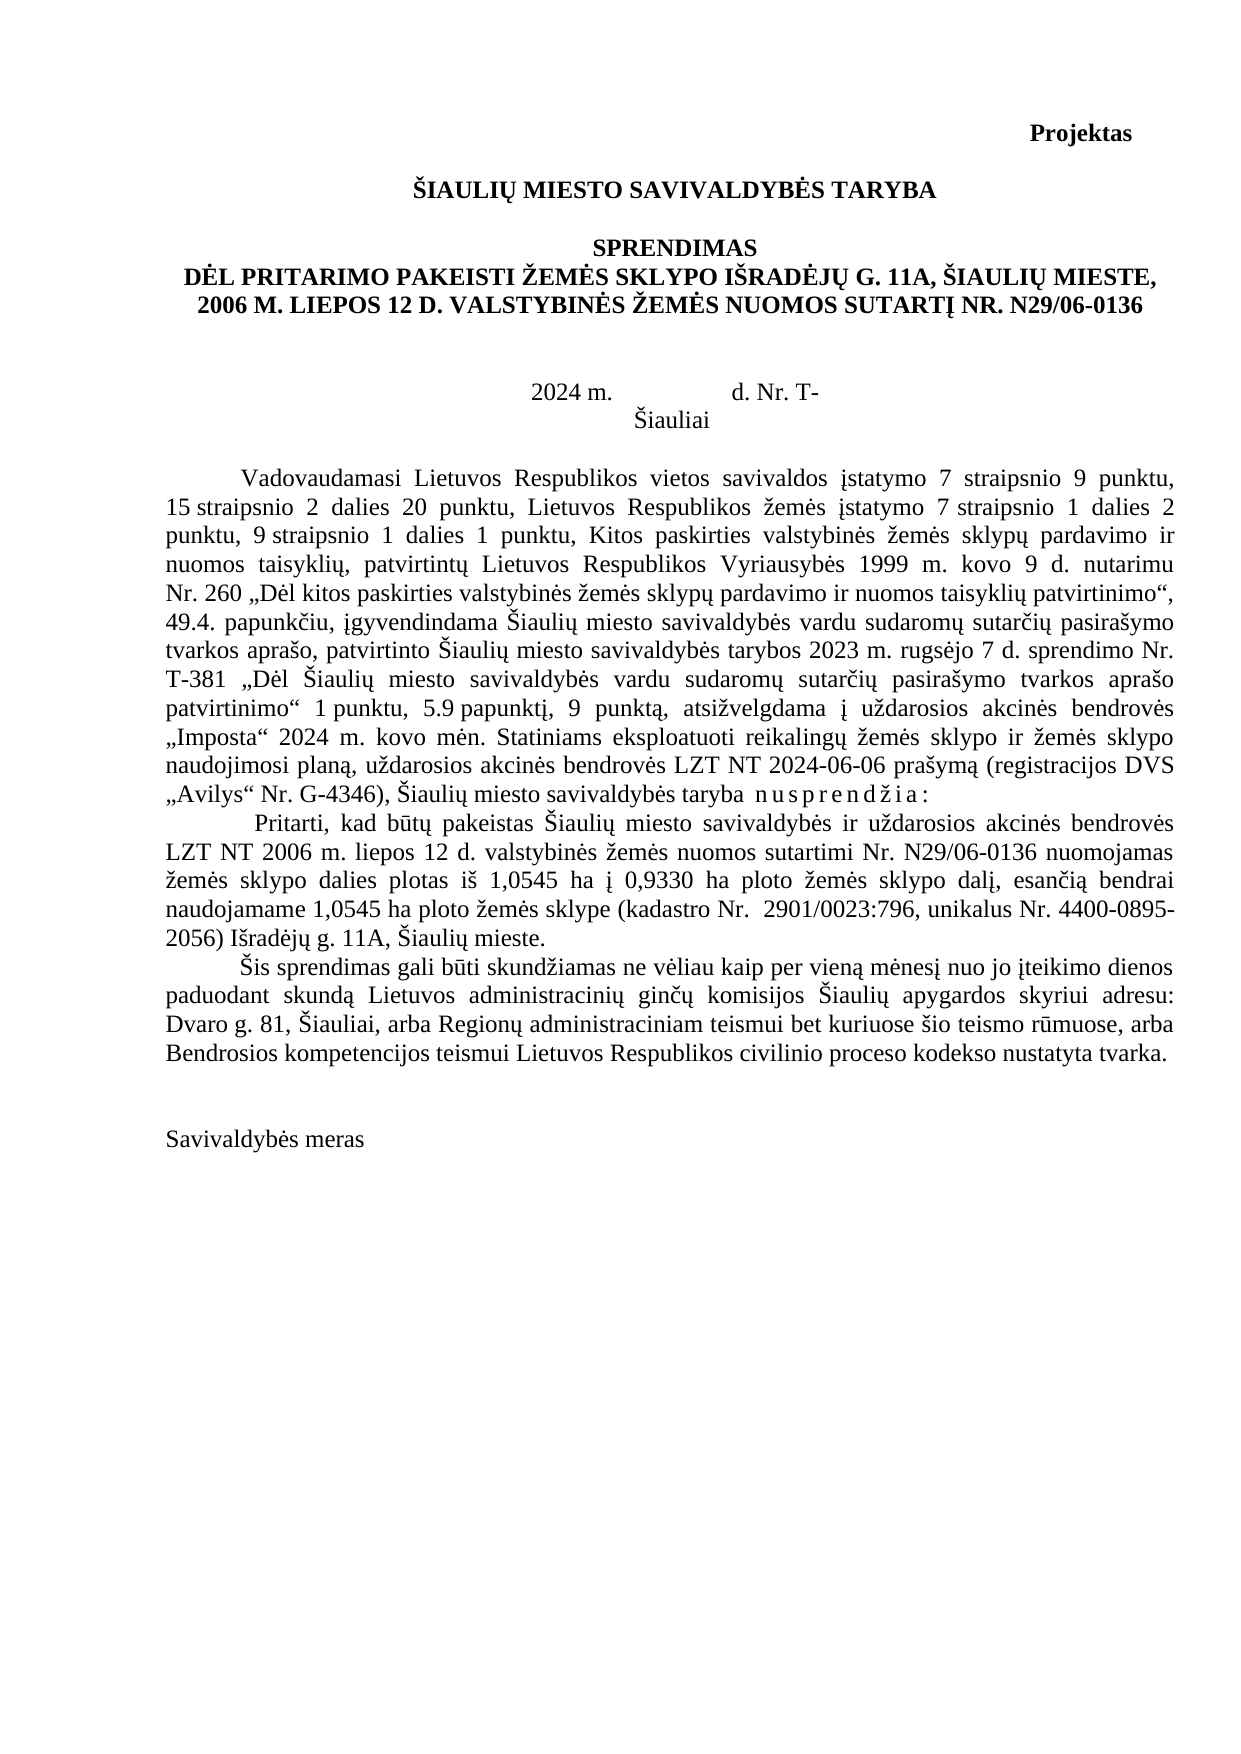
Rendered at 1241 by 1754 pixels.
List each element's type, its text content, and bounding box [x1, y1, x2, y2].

text DĖL PRITARIMO PAKEISTI ŽEMĖS SKLYPO IŠRADĖJŲ G. 11A, ŠIAULIŲ MIESTE, 2006 M. LIEPOS 12 D. VALSTYBINĖS ŽEMĖS NUOMOS SUTARTĮ NR. N29/06-0136 [165, 262, 1175, 319]
text ŠIAULIŲ MIESTO SAVIVALDYBĖS TARYBA [165, 176, 1184, 204]
text Projektas [165, 118, 1175, 147]
text Šiauliai [165, 406, 1184, 434]
text 2024 m. d. Nr. T- [165, 377, 1184, 406]
text Savivaldybės meras [165, 1124, 1184, 1153]
text Vadovaudamasi Lietuvos Respublikos vietos savivaldos įstatymo 7 straipsnio 9 punktu, 15 straipsnio 2 dalies 20 punktu, Lietuvos Respublikos žemės įstatymo 7 straipsnio 1 dalies 2 punktu, 9 straipsnio 1 dalies 1 punktu, Kitos paskirties valstybinės žemės sklypų pardavimo ir nuomos taisyklių, patvirtintų Lietuvos Respublikos Vyriausybės 1999 m. kovo 9 d. nutarimu Nr. 260 „Dėl kitos paskirties valstybinės žemės sklypų pardavimo ir nuomos taisyklių patvirtinimo“, 49.4. papunkčiu, įgyvendindama Šiaulių miesto savivaldybės vardu sudaromų sutarčių pasirašymo tvarkos aprašo, patvirtinto Šiaulių miesto savivaldybės tarybos 2023 m. rugsėjo 7 d. sprendimo Nr. T-381 „Dėl Šiaulių miesto savivaldybės vardu sudaromų sutarčių pasirašymo tvarkos aprašo patvirtinimo“ 1 punktu, 5.9 papunktį, 9 punktą, atsižvelgdama į uždarosios akcinės bendrovės „Imposta“ 2024 m. kovo mėn. Statiniams eksploatuoti reikalingų žemės sklypo ir žemės sklypo naudojimosi planą, uždarosios akcinės bendrovės LZT NT 2024-06-06 prašymą (registracijos DVS „Avilys“ Nr. G-4346), Šiaulių miesto savivaldybės taryba nusprendžia: [165, 463, 1175, 808]
text Šis sprendimas gali būti skundžiamas ne vėliau kaip per vieną mėnesį nuo jo įteikimo dienos paduodant skundą Lietuvos administracinių ginčų komisijos Šiaulių apygardos skyriui adresu: Dvaro g. 81, Šiauliai, arba Regionų administraciniam teismui bet kuriuose šio teismo rūmuose, arba Bendrosios kompetencijos teismui Lietuvos Respublikos civilinio proceso kodekso nustatyta tvarka. [165, 952, 1175, 1067]
text SPRENDIMAS [165, 233, 1184, 262]
text Pritarti, kad būtų pakeistas Šiaulių miesto savivaldybės ir uždarosios akcinės bendrovės LZT NT 2006 m. liepos 12 d. valstybinės žemės nuomos sutartimi Nr. N29/06-0136 nuomojamas žemės sklypo dalies plotas iš 1,0545 ha į 0,9330 ha ploto žemės sklypo dalį, esančią bendrai naudojamame 1,0545 ha ploto žemės sklype (kadastro Nr. 2901/0023:796, unikalus Nr. 4400-0895-2056) Išradėjų g. 11A, Šiaulių mieste. [165, 808, 1175, 952]
